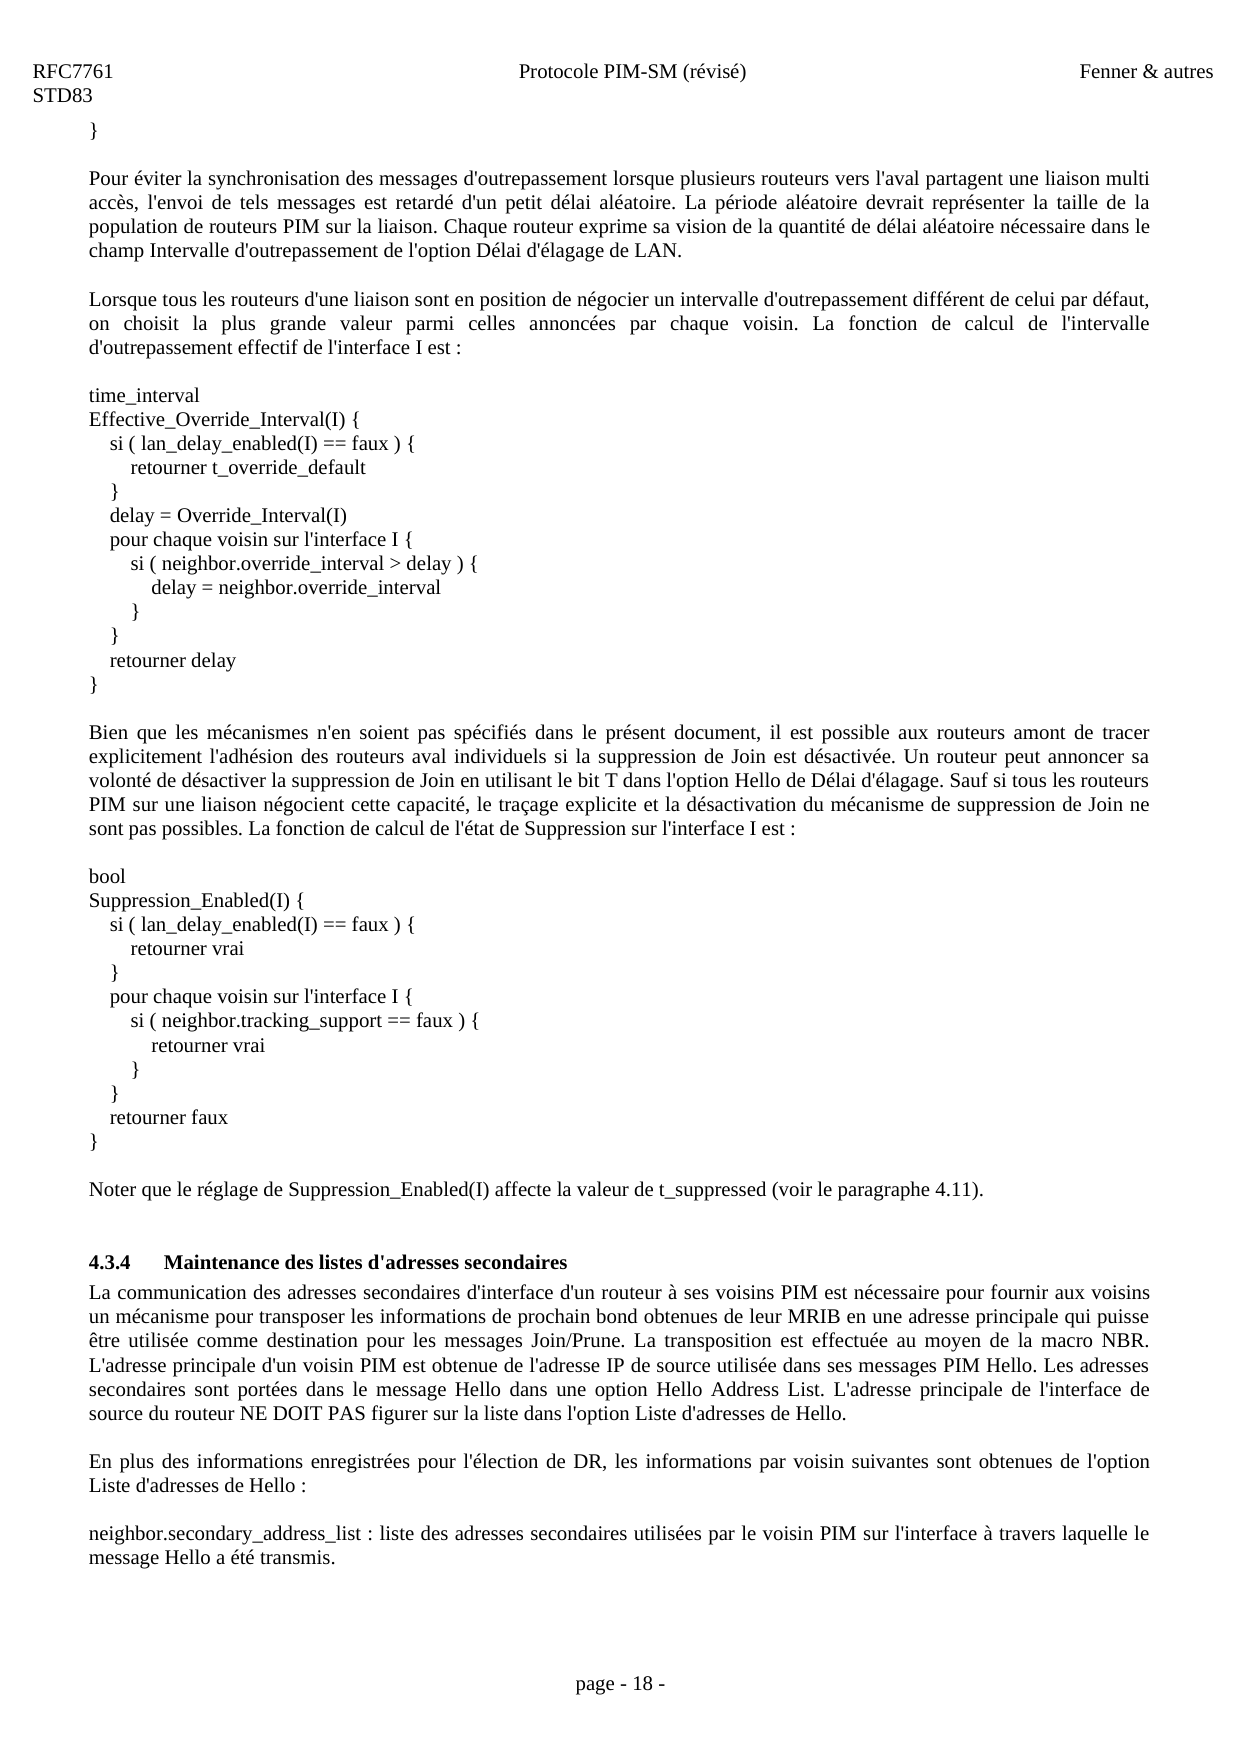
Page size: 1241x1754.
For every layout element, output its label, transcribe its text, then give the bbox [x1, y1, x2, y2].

text retourner t_override_default [89, 455, 1152, 479]
text pour chaque voisin sur l'interface I { [89, 984, 1152, 1008]
text } [89, 599, 1152, 623]
text La communication des adresses secondaires d'interface d'un routeur à ses voisins PIM est nécessaire pour fournir aux voisins un mécanisme pour transposer les informations de prochain bond obtenues de leur MRIB en une adresse principale qui puisse être utilisée comme destination pour les messages Join/Prune. La transposition est effectuée au moyen de la macro NBR. L'adresse principale d'un voisin PIM est obtenue de l'adresse IP de source utilisée dans ses messages PIM Hello. Les adresses secondaires sont portées dans le message Hello dans une option Hello Address List. L'adresse principale de l'interface de source du routeur NE DOIT PAS figurer sur la liste dans l'option Liste d'adresses de Hello. [89, 1280, 1152, 1425]
text neighbor.secondary_address_list : liste des adresses secondaires utilisées par le voisin PIM sur l'interface à travers laquelle le message Hello a été transmis. [89, 1521, 1152, 1569]
text si ( neighbor.override_interval > delay ) { [89, 551, 1152, 575]
text delay = Override_Interval(I) [89, 503, 1152, 527]
text bool [89, 864, 1152, 888]
text delay = neighbor.override_interval [89, 575, 1152, 599]
text } [89, 118, 1152, 142]
text } [89, 1081, 1152, 1105]
text Effective_Override_Interval(I) { [89, 407, 1152, 431]
text time_interval [89, 383, 1152, 407]
text si ( lan_delay_enabled(I) == faux ) { [89, 912, 1152, 936]
text retourner vrai [89, 936, 1152, 960]
text Noter que le réglage de Suppression_Enabled(I) affecte la valeur de t_suppressed (voir le paragraphe 4.11). [89, 1177, 1152, 1201]
text retourner vrai [89, 1032, 1152, 1057]
subtitle 4.3.4 Maintenance des listes d'adresses secondaires [89, 1250, 1152, 1274]
text } [89, 672, 1152, 696]
text si ( neighbor.tracking_support == faux ) { [89, 1008, 1152, 1032]
text } [89, 479, 1152, 503]
text retourner faux [89, 1105, 1152, 1129]
text Suppression_Enabled(I) { [89, 888, 1152, 912]
text si ( lan_delay_enabled(I) == faux ) { [89, 431, 1152, 455]
text retourner delay [89, 647, 1152, 672]
text Bien que les mécanismes n'en soient pas spécifiés dans le présent document, il est possible aux routeurs amont de tracer explicitement l'adhésion des routeurs aval individuels si la suppression de Join est désactivée. Un routeur peut annoncer sa volonté de désactiver la suppression de Join en utilisant le bit T dans l'option Hello de Délai d'élagage. Sauf si tous les routeurs PIM sur une liaison négocient cette capacité, le traçage explicite et la désactivation du mécanisme de suppression de Join ne sont pas possibles. La fonction de calcul de l'état de Suppression sur l'interface I est : [89, 720, 1152, 840]
text En plus des informations enregistrées pour l'élection de DR, les informations par voisin suivantes sont obtenues de l'option Liste d'adresses de Hello : [89, 1449, 1152, 1497]
text } [89, 960, 1152, 984]
text } [89, 1057, 1152, 1081]
text pour chaque voisin sur l'interface I { [89, 527, 1152, 551]
text } [89, 623, 1152, 647]
text } [89, 1129, 1152, 1153]
text Pour éviter la synchronisation des messages d'outrepassement lorsque plusieurs routeurs vers l'aval partagent une liaison multi accès, l'envoi de tels messages est retardé d'un petit délai aléatoire. La période aléatoire devrait représenter la taille de la population de routeurs PIM sur la liaison. Chaque routeur exprime sa vision de la quantité de délai aléatoire nécessaire dans le champ Intervalle d'outrepassement de l'option Délai d'élagage de LAN. [89, 166, 1152, 262]
text Lorsque tous les routeurs d'une liaison sont en position de négocier un intervalle d'outrepassement différent de celui par défaut, on choisit la plus grande valeur parmi celles annoncées par chaque voisin. La fonction de calcul de l'intervalle d'outrepassement effectif de l'interface I est : [89, 287, 1152, 359]
